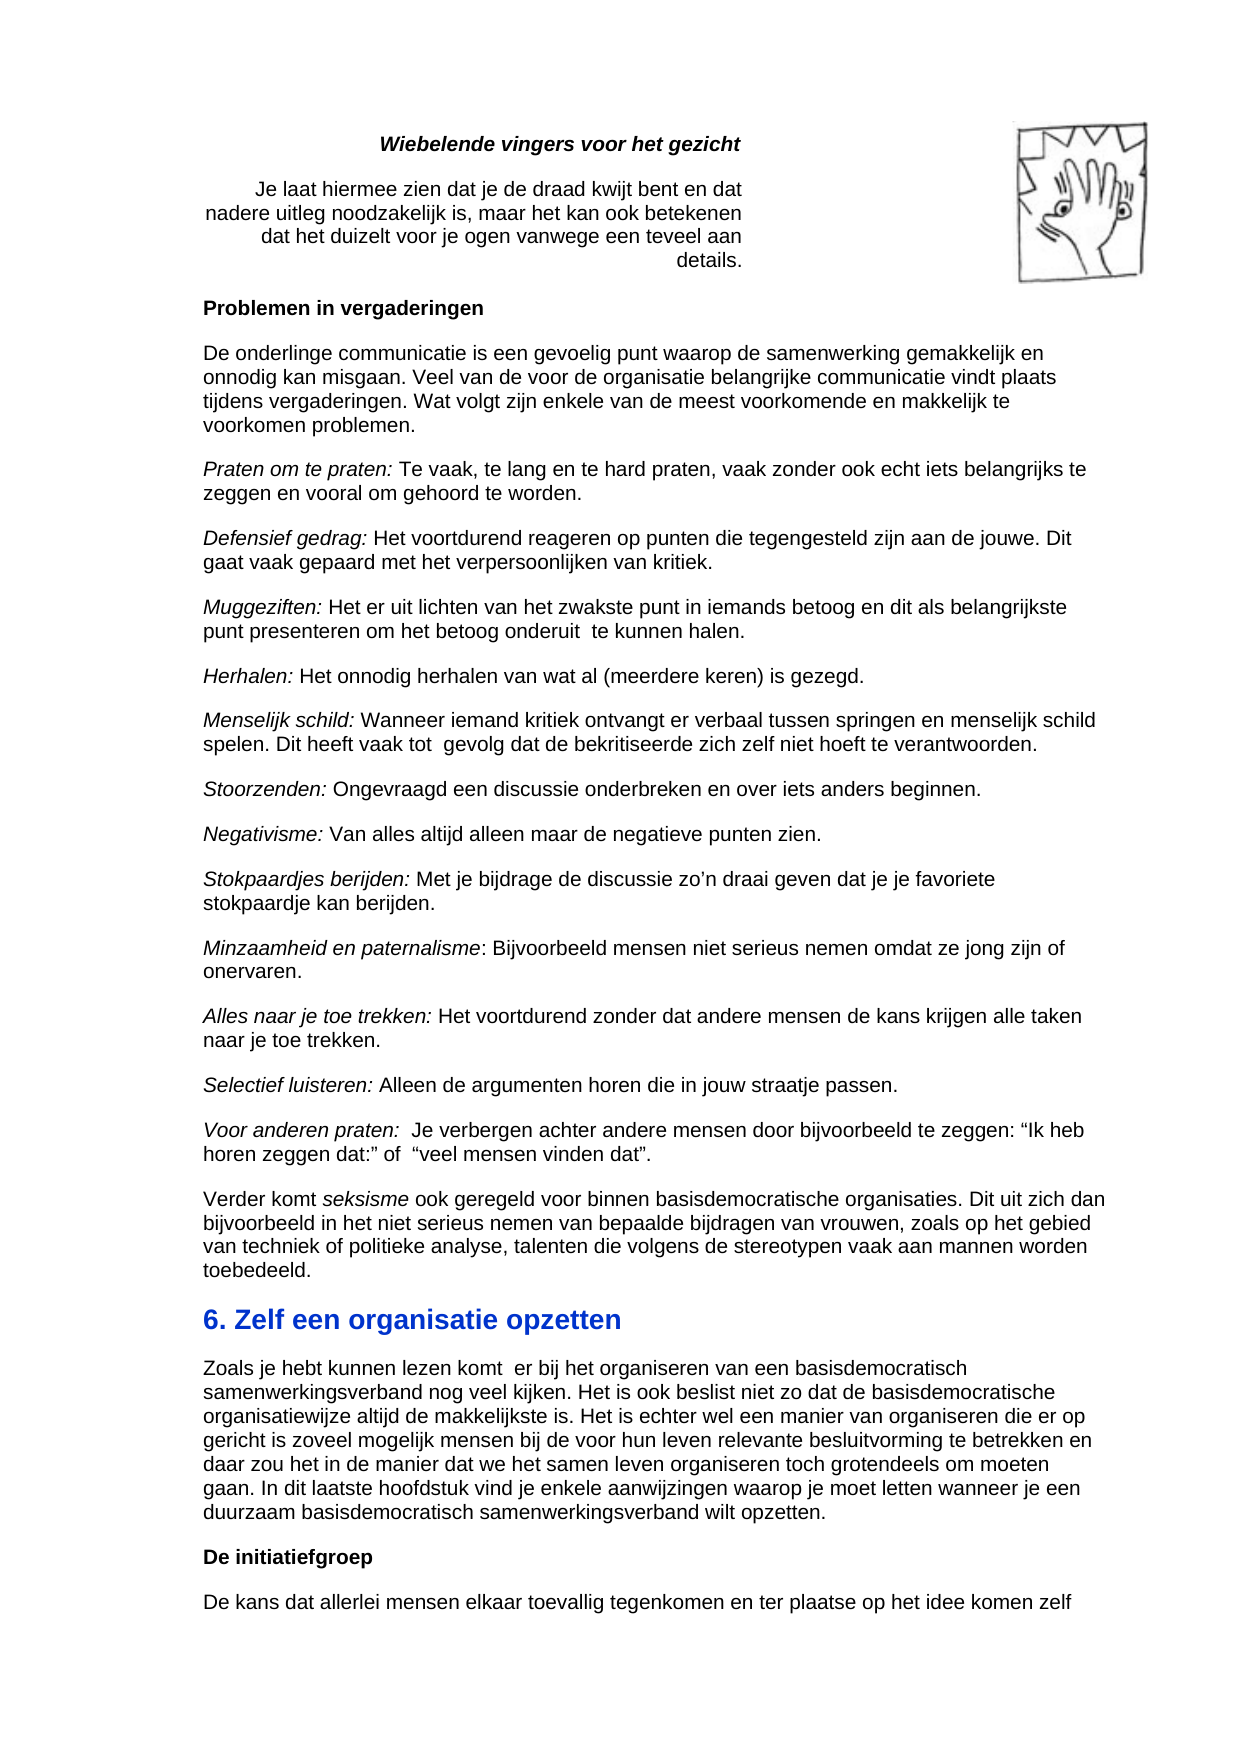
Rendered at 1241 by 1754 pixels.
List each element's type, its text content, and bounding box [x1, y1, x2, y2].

table_cell [843, 120, 1206, 285]
table_header Problemen in vergaderingen De onderlinge communicatie is een gevoelig punt waarop de samenwerking gemakkelijk en onnodig kan misgaan. Veel van de voor de organisatie belangrijke communicatie vindt plaats tijdens vergaderingen. Wat volgt zijn enkele van de meest voorkomende en makkelijk te voorkomen problemen. Praten om te praten: Te vaak, te lang en te hard praten, vaak zonder ook echt iets belangrijks te zeggen en vooral om gehoord te worden. Defensief gedrag: Het voortdurend reageren op punten die tegengesteld zijn aan de jouwe. Dit gaat vaak gepaard met het verpersoonlijken van kritiek. Muggeziften: Het er uit lichten van het zwakste punt in iemands betoog en dit als belangrijkste punt presenteren om het betoog onderuit te kunnen halen. Herhalen: Het onnodig herhalen van wat al (meerdere keren) is gezegd. Menselijk schild: Wanneer iemand kritiek ontvangt er verbaal tussen springen en menselijk schild spelen. Dit heeft vaak tot gevolg dat de bekritiseerde zich zelf niet hoeft te verantwoorden. Stoorzenden: Ongevraagd een discussie onderbreken en over iets anders beginnen. Negativisme: Van alles altijd alleen maar de negatieve punten zien. Stokpaardjes berijden: Met je bijdrage de discussie zo’n draai geven dat je je favoriete stokpaardje kan berijden. Minzaamheid en paternalisme: Bijvoorbeeld mensen niet serieus nemen omdat ze jong zijn of onervaren. Alles naar je toe trekken: Het voortdurend zonder dat andere mensen de kans krijgen alle taken naar je toe trekken. Selectief luisteren: Alleen de argumenten horen die in jouw straatje passen. Voor anderen praten: Je verbergen achter andere mensen door bijvoorbeeld te zeggen: “Ik heb horen zeggen dat:” of “veel mensen vinden dat”. Verder komt seksisme ook geregeld voor binnen basisdemocratische organisaties. Dit uit zich dan bijvoorbeeld in het niet serieus nemen van bepaalde bijdragen van vrouwen, zoals op het gebied van techniek of politieke analyse, talenten die volgens de stereotypen vaak aan mannen worden toebedeeld. 6. Zelf een organisatie opzetten Zoals je hebt kunnen lezen komt er bij het organiseren van een basisdemocratisch samenwerkingsverband nog veel kijken. Het is ook beslist niet zo dat de basisdemocratische organisatiewijze altijd de makkelijkste is. Het is echter wel een manier van organiseren die er op gericht is zoveel mogelijk mensen bij de voor hun leven relevante besluitvorming te betrekken en daar zou het in de manier dat we het samen leven organiseren toch grotendeels om moeten gaan. In dit laatste hoofdstuk vind je enkele aanwijzingen waarop je moet letten wanneer je een duurzaam basisdemocratisch samenwerkingsverband wilt opzetten. De initiatiefgroep De kans dat allerlei mensen elkaar toevallig tegenkomen en ter plaatse op het idee komen zelf [33, 118, 1208, 1615]
table_cell Wiebelende vingers voor het gezicht Je laat hiermee zien dat je de draad kwijt bent en dat nadere uitleg noodzakelijk is, maar het kan ook betekenen dat het duizelt voor je ogen vanwege een teveel aan details. [34, 120, 842, 285]
